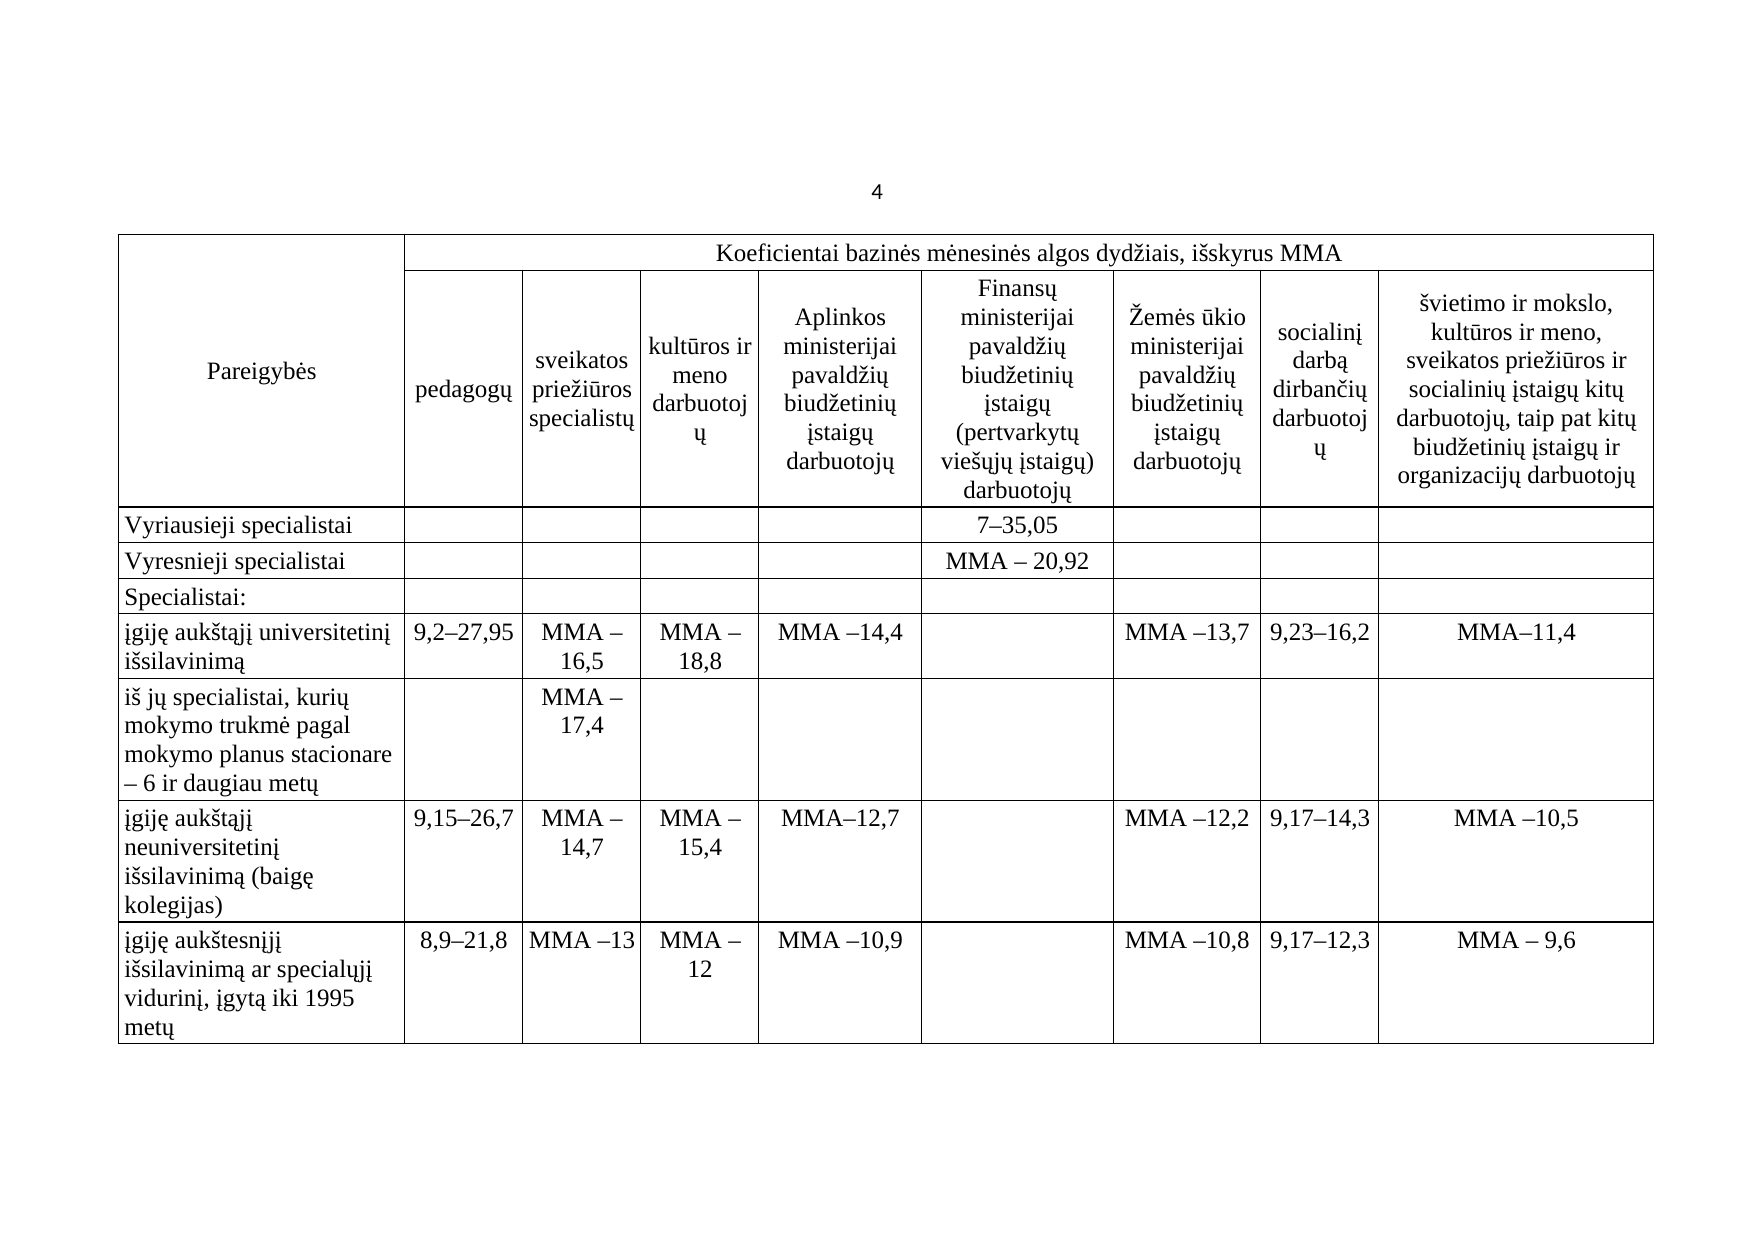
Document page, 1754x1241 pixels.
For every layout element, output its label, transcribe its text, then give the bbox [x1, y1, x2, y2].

table_cell MMA –13,7 [1114, 614, 1260, 678]
table_cell MMA –14,7 [523, 801, 640, 921]
table_cell [1261, 543, 1378, 578]
table_cell įgiję aukštąjį neuniversitetinį išsilavinimą (baigę kolegijas) [119, 801, 404, 921]
table_cell [1261, 679, 1378, 799]
table_cell 9,15–26,7 [405, 801, 522, 921]
table_cell sveikatos priežiūros specialistų [523, 271, 640, 506]
table_cell [1379, 579, 1653, 613]
table_cell [523, 543, 640, 578]
table_cell [1379, 543, 1653, 578]
table_cell [641, 508, 758, 542]
table_cell [1114, 543, 1260, 578]
table_cell [1379, 679, 1653, 799]
table_cell [405, 543, 522, 578]
table_cell [641, 679, 758, 799]
table_cell įgiję aukštesnįjį išsilavinimą ar specialųjį vidurinį, įgytą iki 1995 metų [119, 923, 404, 1043]
table_cell MMA –17,4 [523, 679, 640, 799]
table_cell MMA –10,9 [759, 923, 921, 1043]
table_cell MMA –10,8 [1114, 923, 1260, 1043]
table_cell 9,17–14,3 [1261, 801, 1378, 921]
table_cell MMA–12,7 [759, 801, 921, 921]
table_cell [922, 801, 1113, 921]
table_cell 8,9–21,8 [405, 923, 522, 1043]
table_cell MMA –13 [523, 923, 640, 1043]
table_cell [922, 923, 1113, 1043]
table_cell [1114, 679, 1260, 799]
table_cell [1114, 508, 1260, 542]
table_cell Vyriausieji specialistai [119, 508, 404, 542]
table_cell [1114, 579, 1260, 613]
table_cell [759, 579, 921, 613]
table_cell [405, 508, 522, 542]
table_cell MMA –16,5 [523, 614, 640, 678]
table_header Koeficientai bazinės mėnesinės algos dydžiais, išskyrus MMA [405, 235, 1653, 269]
table_cell pedagogų [405, 271, 522, 506]
table_cell [759, 543, 921, 578]
table_cell [405, 679, 522, 799]
table_header Pareigybės [119, 235, 404, 506]
table_cell MMA –12,2 [1114, 801, 1260, 921]
table_cell socialinį darbą dirbančių darbuotojų [1261, 271, 1378, 506]
table_cell MMA –10,5 [1379, 801, 1653, 921]
table_cell 9,23–16,2 [1261, 614, 1378, 678]
table_cell įgiję aukštąjį universitetinį išsilavinimą [119, 614, 404, 678]
table_cell MMA –15,4 [641, 801, 758, 921]
table_cell [922, 679, 1113, 799]
table_cell 7–35,05 [922, 508, 1113, 542]
table_cell 9,17–12,3 [1261, 923, 1378, 1043]
table_cell [1379, 508, 1653, 542]
table_cell [922, 579, 1113, 613]
table_cell [1261, 579, 1378, 613]
table_cell MMA –18,8 [641, 614, 758, 678]
table_cell Finansų ministerijai pavaldžių biudžetinių įstaigų (pertvarkytų viešųjų įstaigų) darbuotojų [922, 271, 1113, 506]
table_cell kultūros ir meno darbuotojų [641, 271, 758, 506]
table_cell [1261, 508, 1378, 542]
table_cell MMA – 20,92 [922, 543, 1113, 578]
table_cell [405, 579, 522, 613]
table_cell [641, 579, 758, 613]
table_cell MMA –12 [641, 923, 758, 1043]
table_cell [641, 543, 758, 578]
table_cell MMA – 9,6 [1379, 923, 1653, 1043]
table_cell [759, 679, 921, 799]
table_cell iš jų specialistai, kurių mokymo trukmė pagal mokymo planus stacionare – 6 ir daugiau metų [119, 679, 404, 799]
table_cell [922, 614, 1113, 678]
table_cell [523, 579, 640, 613]
table_cell švietimo ir mokslo, kultūros ir meno, sveikatos priežiūros ir socialinių įstaigų kitų darbuotojų, taip pat kitų biudžetinių įstaigų ir organizacijų darbuotojų [1379, 271, 1653, 506]
table_cell Žemės ūkio ministerijai pavaldžių biudžetinių įstaigų darbuotojų [1114, 271, 1260, 506]
table_cell MMA –14,4 [759, 614, 921, 678]
table_cell MMA–11,4 [1379, 614, 1653, 678]
table_cell [759, 508, 921, 542]
table_cell 9,2–27,95 [405, 614, 522, 678]
table_cell Aplinkos ministerijai pavaldžių biudžetinių įstaigų darbuotojų [759, 271, 921, 506]
table_cell Specialistai: [119, 579, 404, 613]
table_cell Vyresnieji specialistai [119, 543, 404, 578]
table_cell [523, 508, 640, 542]
